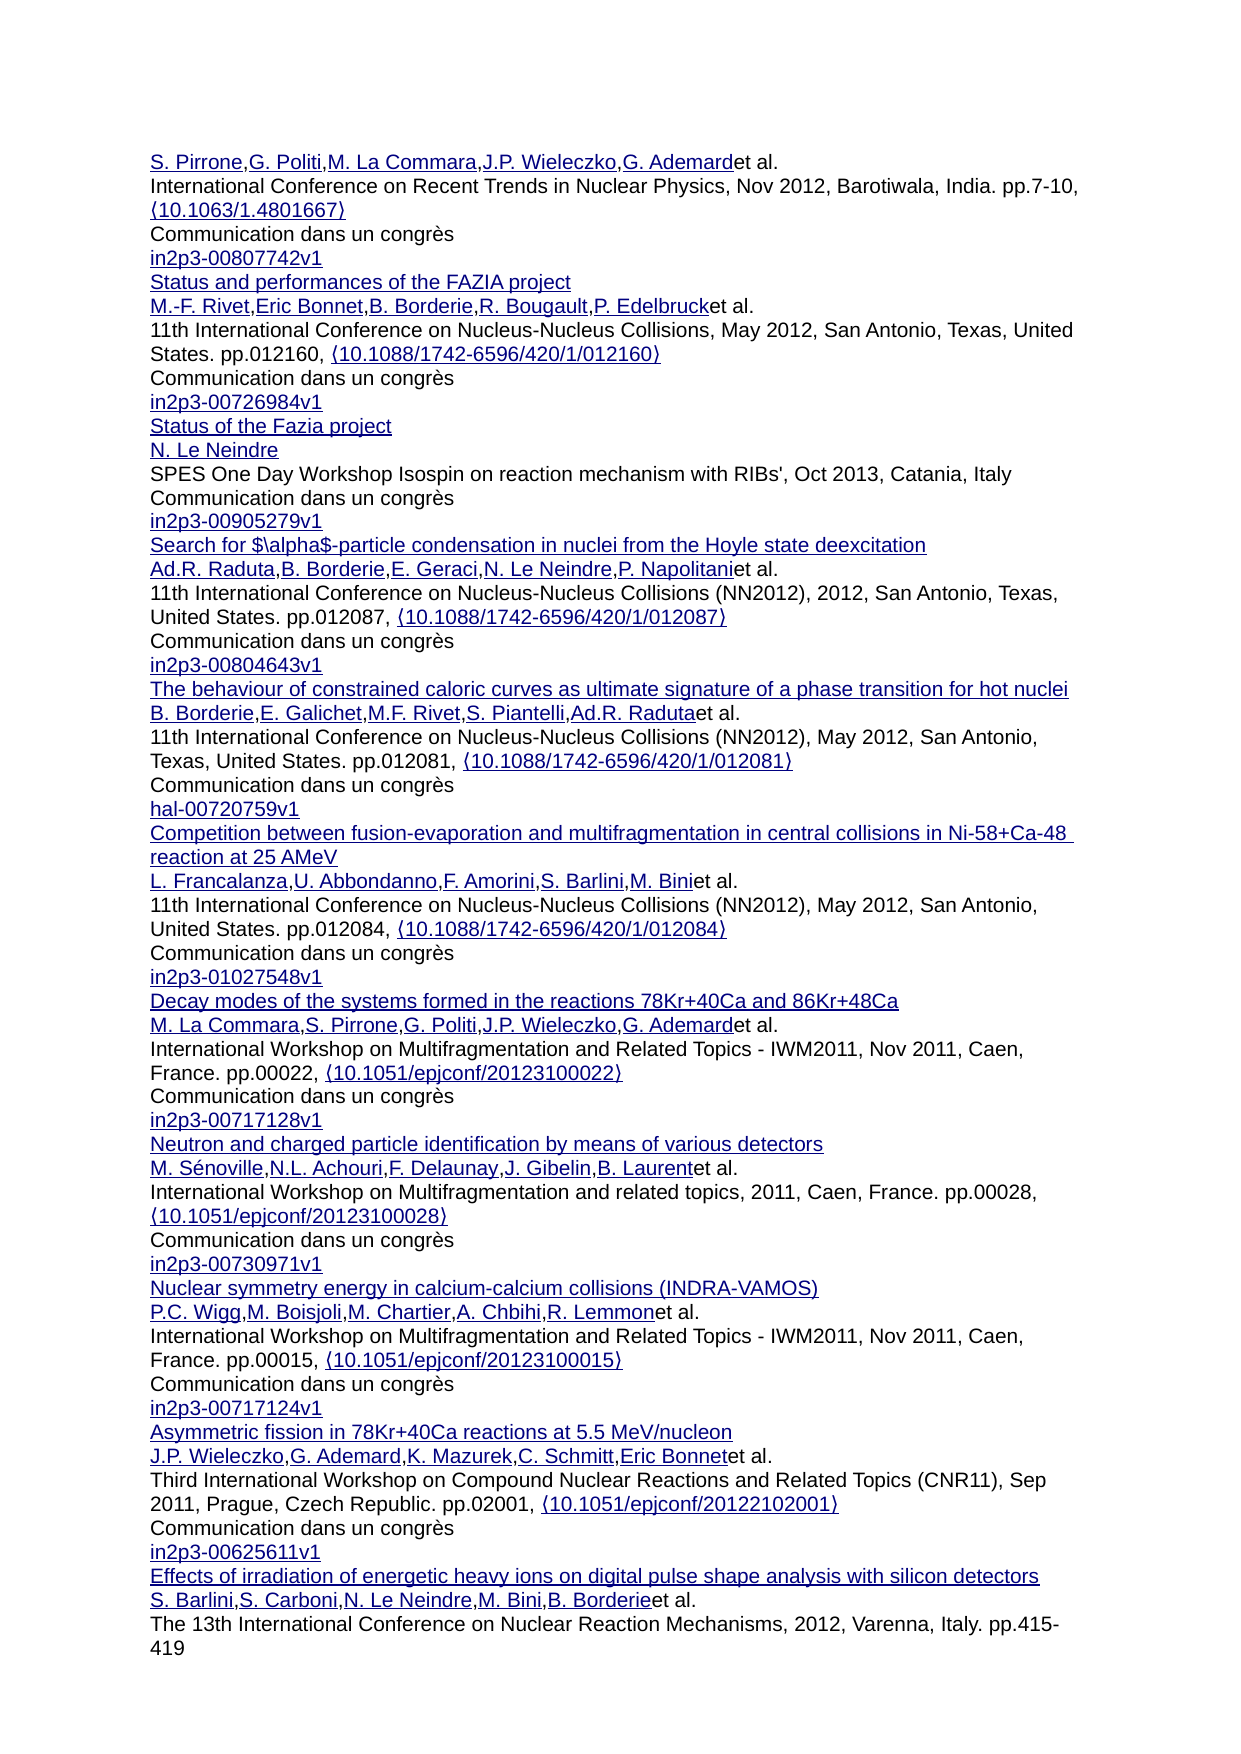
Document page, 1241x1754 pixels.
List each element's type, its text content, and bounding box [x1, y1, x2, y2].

table_cell Nuclear symmetry energy in calcium-calcium collisions (INDRA-VAMOS) P.C. Wigg,M. Boisjoli,M. Chartier,A. Chbihi,R. Lemmonet al. International Workshop on Multifragmentation and Related Topics - IWM2011, Nov 2011, Caen, France. pp.00015, ⟨10.1051/epjconf/20123100015⟩ Communication dans un congrès in2p3-00717124v1 [150, 1276, 1090, 1420]
table_cell Neutron and charged particle identification by means of various detectors M. Sénoville,N.L. Achouri,F. Delaunay,J. Gibelin,B. Laurentet al. International Workshop on Multifragmentation and related topics, 2011, Caen, France. pp.00028, ⟨10.1051/epjconf/20123100028⟩ Communication dans un congrès in2p3-00730971v1 [150, 1132, 1090, 1276]
table_cell Effects of irradiation of energetic heavy ions on digital pulse shape analysis with silicon detectors S. Barlini,S. Carboni,N. Le Neindre,M. Bini,B. Borderieet al. The 13th International Conference on Nuclear Reaction Mechanisms, 2012, Varenna, Italy. pp.415-419 [150, 1564, 1090, 1659]
table_cell Asymmetric fission in 78Kr+40Ca reactions at 5.5 MeV/nucleon J.P. Wieleczko,G. Ademard,K. Mazurek,C. Schmitt,Eric Bonnetet al. Third International Workshop on Compound Nuclear Reactions and Related Topics (CNR11), Sep 2011, Prague, Czech Republic. pp.02001, ⟨10.1051/epjconf/20122102001⟩ Communication dans un congrès in2p3-00625611v1 [150, 1420, 1090, 1563]
table_cell Search for $\alpha$-particle condensation in nuclei from the Hoyle state deexcitation Ad.R. Raduta,B. Borderie,E. Geraci,N. Le Neindre,P. Napolitaniet al. 11th International Conference on Nucleus-Nucleus Collisions (NN2012), 2012, San Antonio, Texas, United States. pp.012087, ⟨10.1088/1742-6596/420/1/012087⟩ Communication dans un congrès in2p3-00804643v1 [150, 533, 1090, 677]
table_cell Status and performances of the FAZIA project M.-F. Rivet,Eric Bonnet,B. Borderie,R. Bougault,P. Edelbrucket al. 11th International Conference on Nucleus-Nucleus Collisions, May 2012, San Antonio, Texas, United States. pp.012160, ⟨10.1088/1742-6596/420/1/012160⟩ Communication dans un congrès in2p3-00726984v1 [150, 270, 1090, 413]
table_cell The behaviour of constrained caloric curves as ultimate signature of a phase transition for hot nuclei B. Borderie,E. Galichet,M.F. Rivet,S. Piantelli,Ad.R. Radutaet al. 11th International Conference on Nucleus-Nucleus Collisions (NN2012), May 2012, San Antonio, Texas, United States. pp.012081, ⟨10.1088/1742-6596/420/1/012081⟩ Communication dans un congrès hal-00720759v1 [150, 677, 1090, 821]
table_cell S. Pirrone,G. Politi,M. La Commara,J.P. Wieleczko,G. Ademardet al. International Conference on Recent Trends in Nuclear Physics, Nov 2012, Barotiwala, India. pp.7-10, ⟨10.1063/1.4801667⟩ Communication dans un congrès in2p3-00807742v1 [150, 150, 1090, 270]
table_cell Decay modes of the systems formed in the reactions 78Kr+40Ca and 86Kr+48Ca M. La Commara,S. Pirrone,G. Politi,J.P. Wieleczko,G. Ademardet al. International Workshop on Multifragmentation and Related Topics - IWM2011, Nov 2011, Caen, France. pp.00022, ⟨10.1051/epjconf/20123100022⟩ Communication dans un congrès in2p3-00717128v1 [150, 989, 1090, 1132]
table_cell Competition between fusion-evaporation and multifragmentation in central collisions in Ni-58+Ca-48 reaction at 25 AMeV L. Francalanza,U. Abbondanno,F. Amorini,S. Barlini,M. Biniet al. 11th International Conference on Nucleus-Nucleus Collisions (NN2012), May 2012, San Antonio, United States. pp.012084, ⟨10.1088/1742-6596/420/1/012084⟩ Communication dans un congrès in2p3-01027548v1 [150, 821, 1090, 988]
table_cell Status of the Fazia project N. Le Neindre SPES One Day Workshop Isospin on reaction mechanism with RIBs', Oct 2013, Catania, Italy Communication dans un congrès in2p3-00905279v1 [150, 414, 1090, 533]
